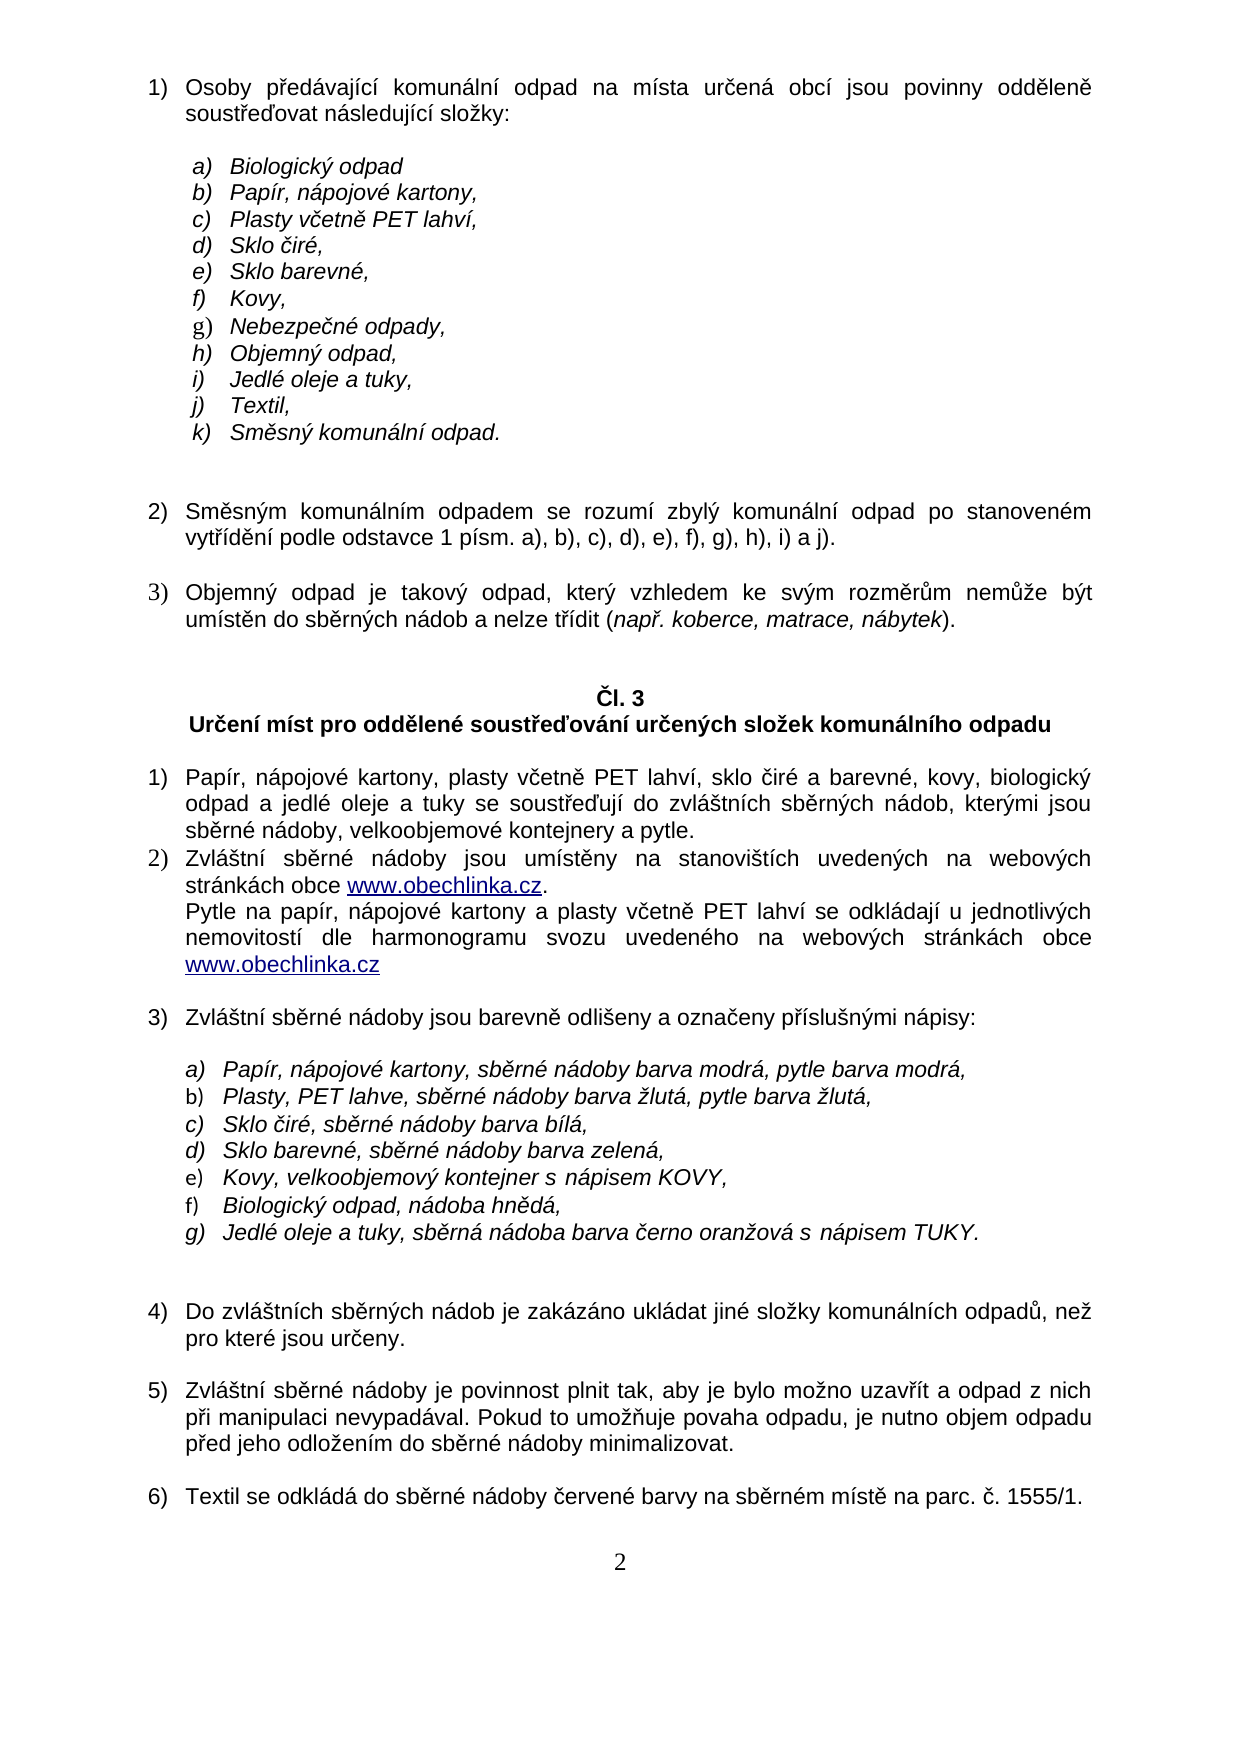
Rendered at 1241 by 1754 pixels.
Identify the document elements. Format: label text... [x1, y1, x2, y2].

list Směsným komunálním odpadem se rozumí zbylý komunální odpad po stanoveném vytřídění podle odstavce 1 písm. a), b), c), d), e), f), g), h), i) a j). [148, 498, 1092, 551]
list Jedlé oleje a tuky, sběrná nádoba barva černo oranžová s nápisem TUKY. [185, 1219, 1092, 1246]
text Pytle na papír, nápojové kartony a plasty včetně PET lahví se odkládají u jednotlivých nemovitostí dle harmonogramu svozu uvedeného na webových stránkách obce www.obechlinka.cz [185, 898, 1092, 977]
list Textil se odkládá do sběrné nádoby červené barvy na sběrném místě na parc. č. 1555/1. [148, 1483, 1092, 1509]
list Textil, [192, 392, 1092, 419]
subtitle Určení míst pro oddělené soustřeďování určených složek komunálního odpadu [148, 711, 1092, 737]
list Papír, nápojové kartony, plasty včetně PET lahví, sklo čiré a barevné, kovy, biologický odpad a jedlé oleje a tuky se soustřeďují do zvláštních sběrných nádob, kterými jsou sběrné nádoby, velkoobjemové kontejnery a pytle. [148, 764, 1092, 843]
list Sklo čiré, sběrné nádoby barva bílá, [185, 1111, 1092, 1137]
list Jedlé oleje a tuky, [192, 366, 1092, 392]
list Papír, nápojové kartony, sběrné nádoby barva modrá, pytle barva modrá, [185, 1056, 1092, 1082]
text Čl. 3 [148, 685, 1092, 711]
list Papír, nápojové kartony, [192, 179, 1092, 206]
list Biologický odpad [192, 153, 1092, 179]
list Biologický odpad, nádoba hnědá, [185, 1191, 1092, 1219]
list Zvláštní sběrné nádoby je povinnost plnit tak, aby je bylo možno uzavřít a odpad z nich při manipulaci nevypadával. Pokud to umožňuje povaha odpadu, je nutno objem odpadu před jeho odložením do sběrné nádoby minimalizovat. [148, 1377, 1092, 1456]
list Kovy, [192, 285, 1092, 311]
list Sklo čiré, [192, 232, 1092, 258]
list Zvláštní sběrné nádoby jsou umístěny na stanovištích uvedených na webových stránkách obce www.obechlinka.cz. [148, 843, 1092, 898]
list Nebezpečné odpady, [192, 311, 1092, 340]
list Plasty včetně PET lahví, [192, 206, 1092, 232]
list Sklo barevné, sběrné nádoby barva zelená, [185, 1137, 1092, 1163]
list Zvláštní sběrné nádoby jsou barevně odlišeny a označeny příslušnými nápisy: [148, 1003, 1092, 1030]
list Do zvláštních sběrných nádob je zakázáno ukládat jiné složky komunálních odpadů, než pro které jsou určeny. [148, 1298, 1092, 1351]
list Kovy, velkoobjemový kontejner s nápisem KOVY, [185, 1163, 1092, 1191]
list Objemný odpad je takový odpad, který vzhledem ke svým rozměrům nemůže být umístěn do sběrných nádob a nelze třídit (např. koberce, matrace, nábytek). [148, 577, 1092, 632]
list Sklo barevné, [192, 258, 1092, 285]
list Plasty, PET lahve, sběrné nádoby barva žlutá, pytle barva žlutá, [185, 1082, 1092, 1111]
list Směsný komunální odpad. [192, 419, 1092, 445]
list Osoby předávající komunální odpad na místa určená obcí jsou povinny odděleně soustřeďovat následující složky: [148, 74, 1092, 127]
list Objemný odpad, [192, 340, 1092, 366]
